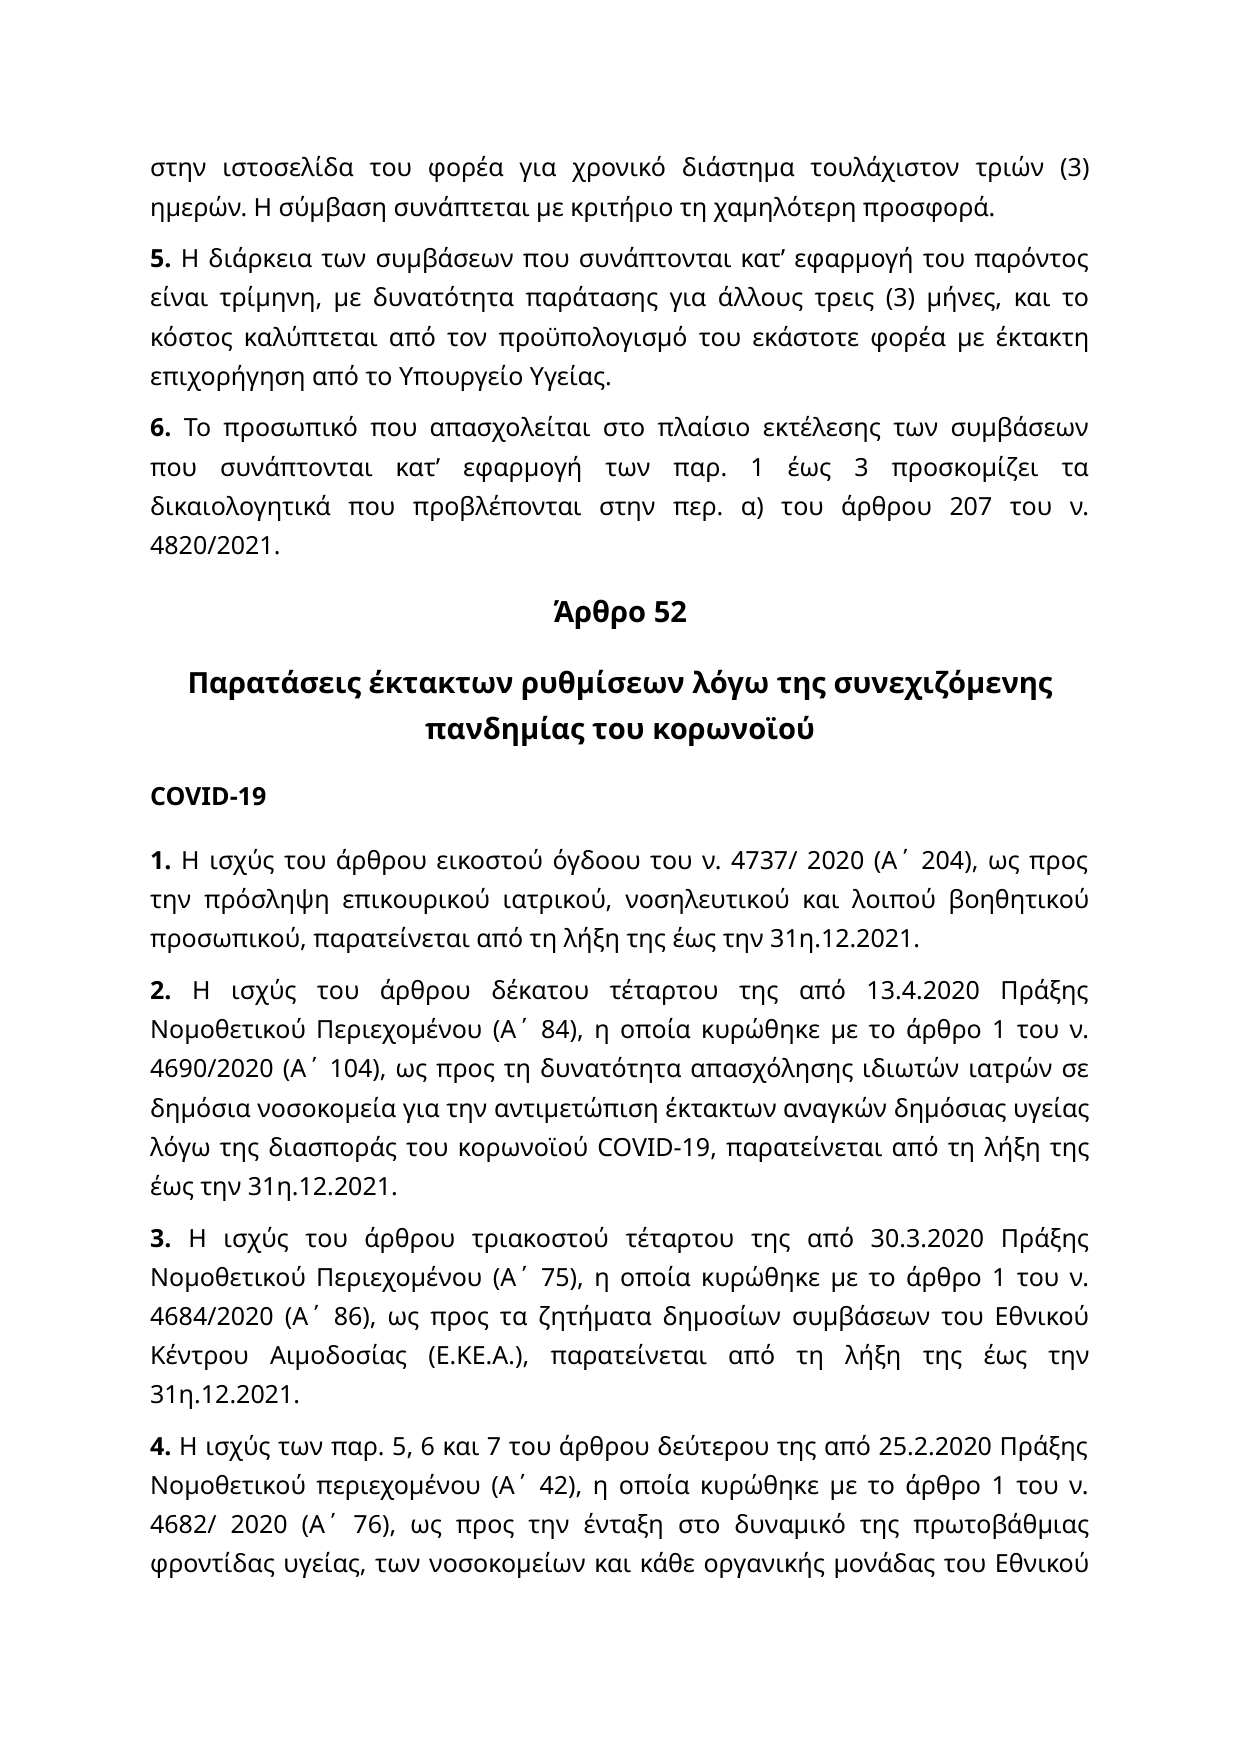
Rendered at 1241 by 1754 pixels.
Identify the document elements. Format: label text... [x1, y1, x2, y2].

text COVID-19 [150, 778, 1090, 813]
text 2. Η ισχύς του άρθρου δέκατου τέταρτου της από 13.4.2020 Πράξης Νομοθετικού Περιεχομένου (Α΄ 84), η οποία κυρώθηκε με το άρθρο 1 του ν. 4690/2020 (Α΄ 104), ως προς τη δυνατότητα απασχόλησης ιδιωτών ιατρών σε δημόσια νοσοκομεία για την αντιμετώπιση έκτακτων αναγκών δημόσιας υγείας λόγω της διασποράς του κορωνοϊού COVID-19, παρατείνεται από τη λήξη της έως την 31η.12.2021. [150, 973, 1090, 1203]
text 3. Η ισχύς του άρθρου τριακοστού τέταρτου της από 30.3.2020 Πράξης Νομοθετικού Περιεχομένου (Α΄ 75), η οποία κυρώθηκε με το άρθρο 1 του ν. 4684/2020 (Α΄ 86), ως προς τα ζητήματα δημοσίων συμβάσεων του Εθνικού Κέντρου Αιμοδοσίας (Ε.ΚΕ.Α.), παρατείνεται από τη λήξη της έως την 31η.12.2021. [150, 1220, 1090, 1411]
text 5. Η διάρκεια των συμβάσεων που συνάπτονται κατ’ εφαρμογή του παρόντος είναι τρίμηνη, με δυνατότητα παράτασης για άλλους τρεις (3) μήνες, και το κόστος καλύπτεται από τον προϋπολογισμό του εκάστοτε φορέα με έκτακτη επιχορήγηση από το Υπουργείο Υγείας. [150, 241, 1090, 392]
text 6. Το προσωπικό που απασχολείται στο πλαίσιο εκτέλεσης των συμβάσεων που συνάπτονται κατ’ εφαρμογή των παρ. 1 έως 3 προσκομίζει τα δικαιολογητικά που προβλέπονται στην περ. α) του άρθρου 207 του ν. 4820/2021. [150, 410, 1090, 562]
text 1. Η ισχύς του άρθρου εικοστού όγδοου του ν. 4737/ 2020 (Α΄ 204), ως προς την πρόσληψη επικουρικού ιατρικού, νοσηλευτικού και λοιπού βοηθητικού προσωπικού, παρατείνεται από τη λήξη της έως την 31η.12.2021. [150, 843, 1090, 955]
text στην ιστοσελίδα του φορέα για χρονικό διάστημα τουλάχιστον τριών (3) ημερών. Η σύμβαση συνάπτεται με κριτήριο τη χαμηλότερη προσφορά. [150, 150, 1090, 223]
subtitle Άρθρο 52 [150, 592, 1090, 631]
text 4. Η ισχύς των παρ. 5, 6 και 7 του άρθρου δεύτερου της από 25.2.2020 Πράξης Νομοθετικού περιεχομένου (Α΄ 42), η οποία κυρώθηκε με το άρθρο 1 του ν. 4682/ 2020 (Α΄ 76), ως προς την ένταξη στο δυναμικό της πρωτοβάθμιας φροντίδας υγείας, των νοσοκομείων και κάθε οργανικής μονάδας του Εθνικού [150, 1428, 1090, 1580]
subtitle Παρατάσεις έκτακτων ρυθμίσεων λόγω της συνεχιζόμενης πανδημίας του κορωνοϊού [150, 662, 1090, 748]
